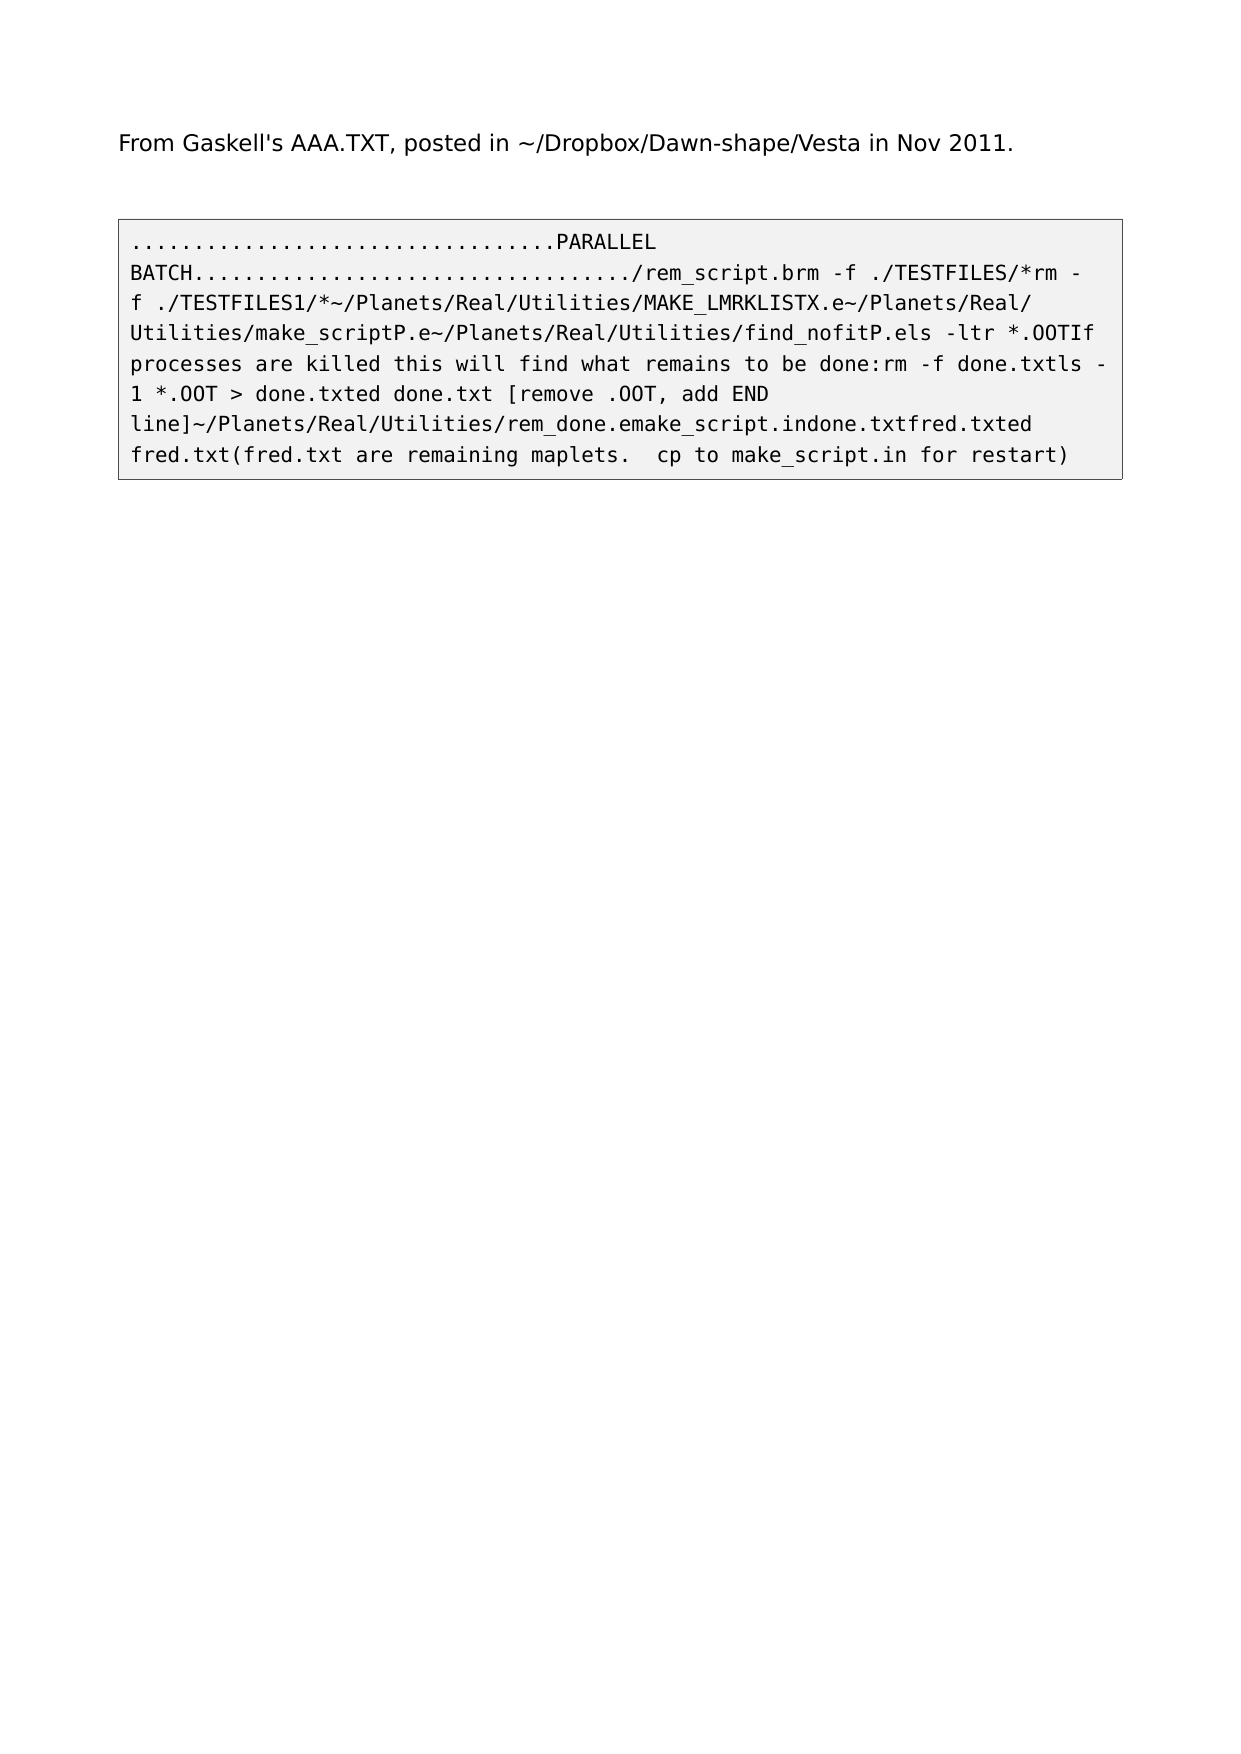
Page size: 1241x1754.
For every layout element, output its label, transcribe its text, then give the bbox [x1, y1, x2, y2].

text ..................................PARALLEL BATCH.................................../rem_script.brm -f ./TESTFILES/*rm -f ./TESTFILES1/*~/Planets/Real/Utilities/MAKE_LMRKLISTX.e~/Planets/Real/Utilities/make_scriptP.e~/Planets/Real/Utilities/find_nofitP.els -ltr *.OOTIf processes are killed this will find what remains to be done:rm -f done.txtls -1 *.OOT > done.txted done.txt [remove .OOT, add END line]~/Planets/Real/Utilities/rem_done.emake_script.indone.txtfred.txted fred.txt(fred.txt are remaining maplets. cp to make_script.in for restart) [119, 220, 1122, 479]
text From Gaskell's AAA.TXT, posted in ~/Dropbox/Dawn-shape/Vesta in Nov 2011. [118, 130, 1122, 157]
